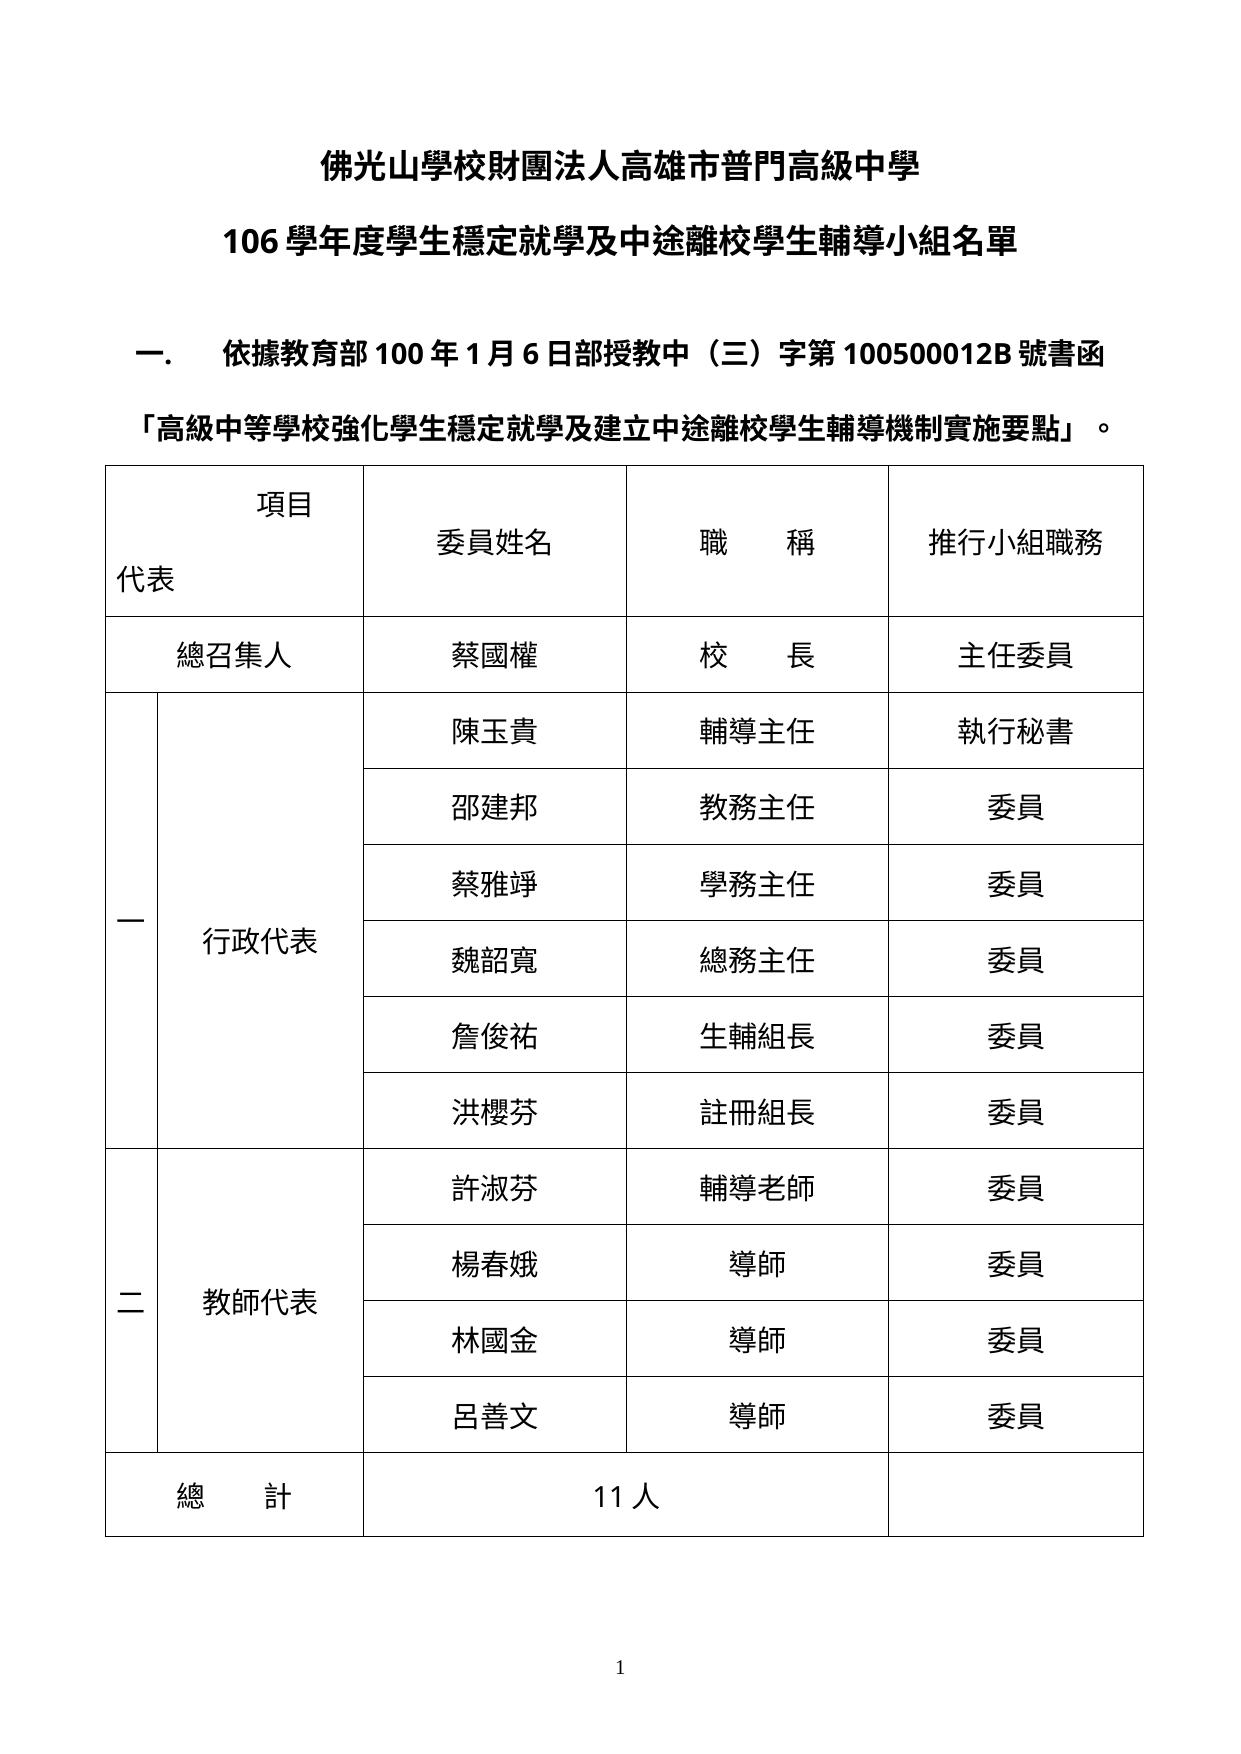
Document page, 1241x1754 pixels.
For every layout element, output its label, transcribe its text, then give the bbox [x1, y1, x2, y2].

table_cell [889, 1453, 1143, 1536]
table_cell 蔡雅竫 [364, 845, 626, 920]
table_cell 導師 [627, 1225, 888, 1300]
table_cell 詹俊祐 [364, 997, 626, 1072]
table_cell 學務主任 [627, 845, 888, 920]
table_cell 委員 [889, 1073, 1143, 1148]
table_cell 11人 [364, 1453, 888, 1536]
table_cell 導師 [627, 1377, 888, 1452]
table_cell 導師 [627, 1301, 888, 1376]
table_cell 委員 [889, 997, 1143, 1072]
table_cell 主任委員 [889, 617, 1143, 692]
table_cell 總 計 [106, 1453, 363, 1536]
table_cell 委員 [889, 769, 1143, 844]
table_cell 呂善文 [364, 1377, 626, 1452]
table_cell 陳玉貴 [364, 693, 626, 768]
table_cell 楊春娥 [364, 1225, 626, 1300]
table_header 職 稱 [627, 466, 888, 616]
table_header 推行小組職務 [889, 466, 1143, 616]
table_cell 洪櫻芬 [364, 1073, 626, 1148]
table_cell 總務主任 [627, 921, 888, 996]
text 「高級中等學校強化學生穩定就學及建立中途離校學生輔導機制實施要點」。 [89, 389, 1152, 464]
table_cell 校 長 [627, 617, 888, 692]
table_cell 教師代表 [158, 1149, 363, 1452]
table_cell 委員 [889, 1377, 1143, 1452]
table_cell 魏韶寬 [364, 921, 626, 996]
table_cell 輔導老師 [627, 1149, 888, 1224]
table_cell 生輔組長 [627, 997, 888, 1072]
table_cell 二 [106, 1149, 157, 1452]
text 佛光山學校財團法人高雄市普門高級中學 [89, 127, 1152, 202]
table_cell 註冊組長 [627, 1073, 888, 1148]
table_cell 委員 [889, 921, 1143, 996]
table_cell 總召集人 [106, 617, 363, 692]
table_cell 林國金 [364, 1301, 626, 1376]
text 106學年度學生穩定就學及中途離校學生輔導小組名單 [89, 202, 1152, 277]
table_cell 蔡國權 [364, 617, 626, 692]
table_cell 委員 [889, 1225, 1143, 1300]
table_cell 許淑芬 [364, 1149, 626, 1224]
table_cell 委員 [889, 1301, 1143, 1376]
table_cell 執行秘書 [889, 693, 1143, 768]
table_cell 輔導主任 [627, 693, 888, 768]
table_cell 委員 [889, 845, 1143, 920]
table_header 委員姓名 [364, 466, 626, 616]
list 依據教育部100年1月6日部授教中（三）字第100500012B號書函 [89, 314, 1152, 389]
table_cell 委員 [889, 1149, 1143, 1224]
table_cell 教務主任 [627, 769, 888, 844]
table_cell 行政代表 [158, 693, 363, 1148]
table_cell 邵建邦 [364, 769, 626, 844]
table_cell 一 [106, 693, 157, 1148]
table_header 項目 代表 [106, 466, 363, 616]
